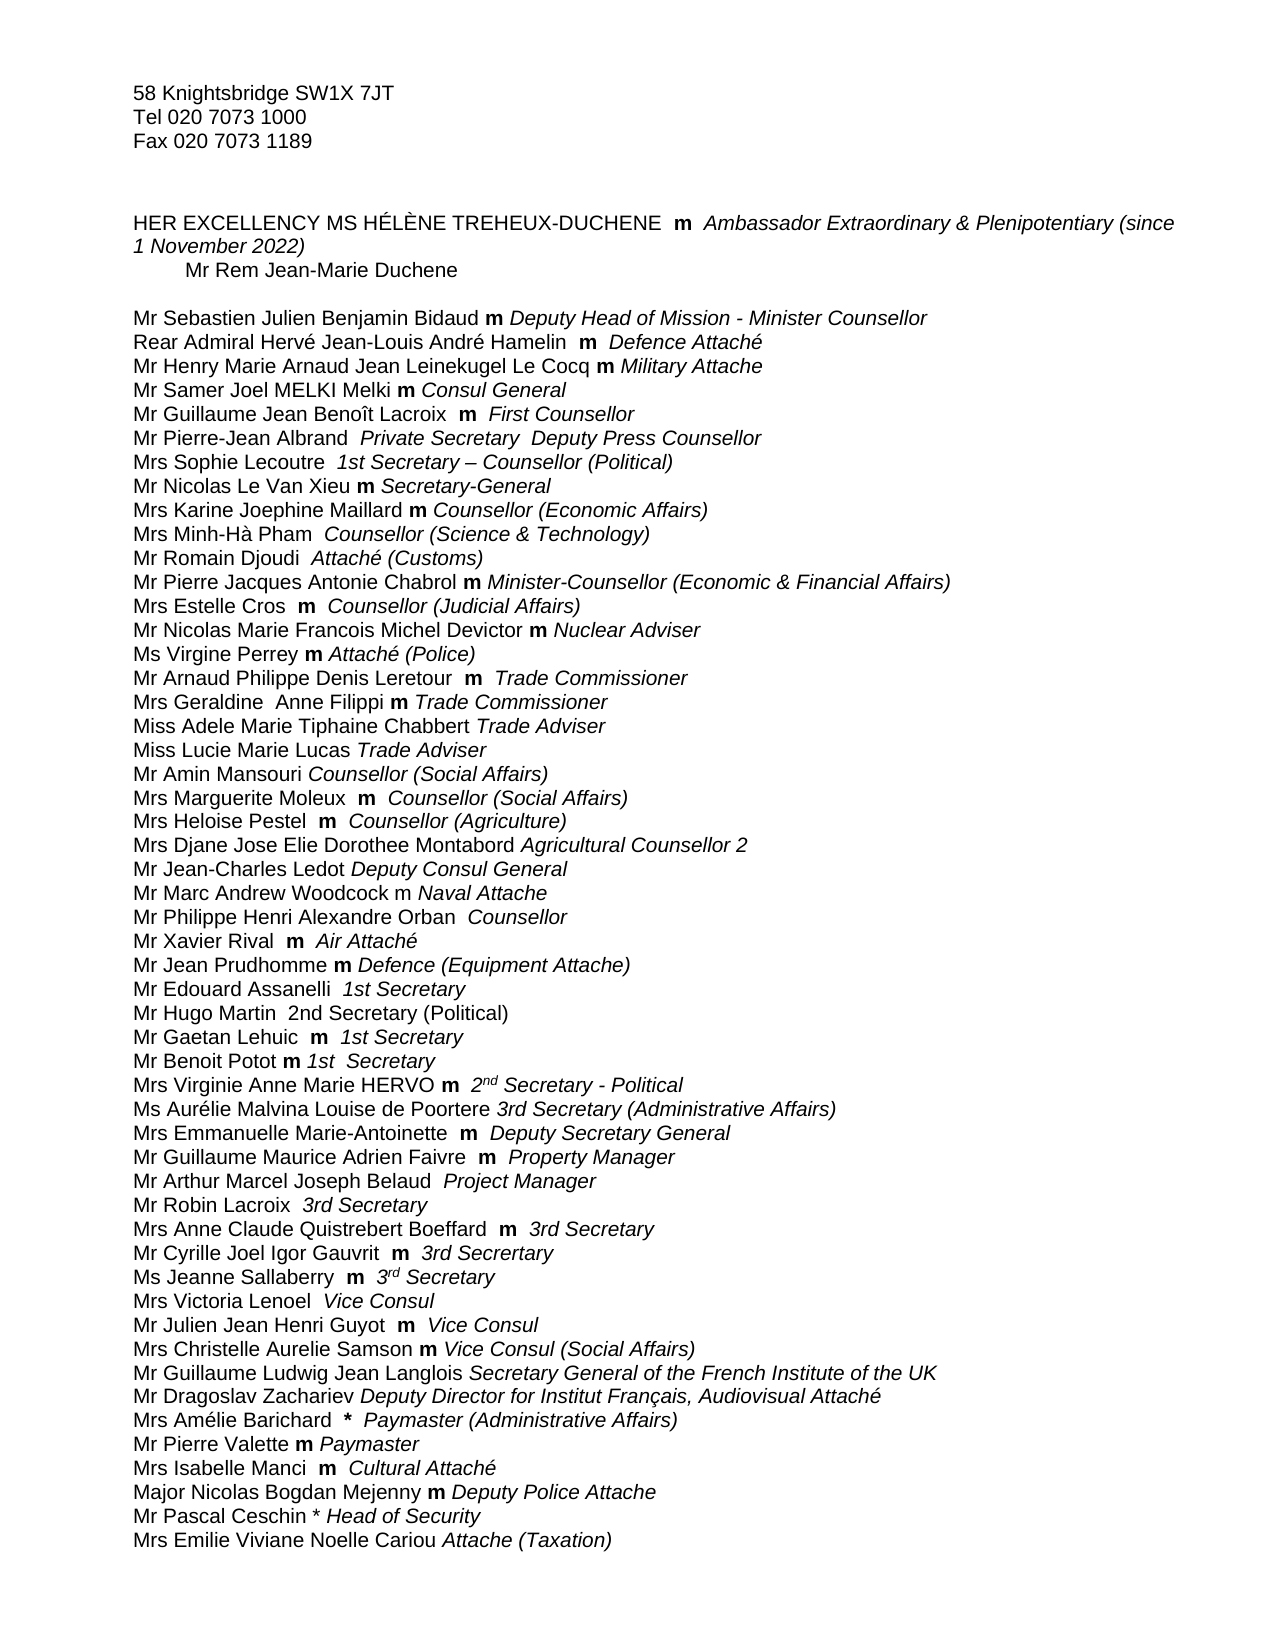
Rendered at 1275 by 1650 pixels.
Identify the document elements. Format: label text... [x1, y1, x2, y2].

text Mr Pierre Jacques Antonie Chabrol m Minister-Counsellor (Economic & Financial Affairs) [133, 570, 1181, 594]
text Mr Gaetan Lehuic m 1st Secretary [133, 1025, 1181, 1049]
text Mr Benoit Potot m 1st Secretary [133, 1049, 1181, 1073]
text Mr Nicolas Le Van Xieu m Secretary-General [133, 474, 1181, 498]
text Mrs Virginie Anne Marie HERVO m 2nd Secretary - Political [133, 1073, 1181, 1097]
text Mr Nicolas Marie Francois Michel Devictor m Nuclear Adviser [133, 618, 1181, 642]
text Ms Virgine Perrey m Attaché (Police) [133, 642, 1181, 666]
text Mr Pierre-Jean Albrand Private Secretary Deputy Press Counsellor [133, 426, 1181, 450]
text Ms Jeanne Sallaberry m 3rd Secretary [133, 1264, 1181, 1288]
text Mrs Karine Joephine Maillard m Counsellor (Economic Affairs) [133, 498, 1181, 522]
text Mr Jean-Charles Ledot Deputy Consul General [133, 857, 1181, 881]
text Mr Dragoslav Zachariev Deputy Director for Institut Français, Audiovisual Attaché [133, 1384, 1181, 1408]
text HER EXCELLENCY MS HÉLÈNE TREHEUX-DUCHENE m Ambassador Extraordinary & Plenipotentiary (since 1 November 2022) [133, 210, 1181, 258]
text Mrs Marguerite Moleux m Counsellor (Social Affairs) [133, 785, 1181, 809]
text Mrs Emilie Viviane Noelle Cariou Attache (Taxation) [133, 1528, 1181, 1552]
text Major Nicolas Bogdan Mejenny m Deputy Police Attache [133, 1480, 1181, 1504]
text Miss Adele Marie Tiphaine Chabbert Trade Adviser [133, 713, 1181, 737]
text Mr Romain Djoudi Attaché (Customs) [133, 546, 1181, 570]
text Mr Guillaume Ludwig Jean Langlois Secretary General of the French Institute of the UK [133, 1360, 1181, 1384]
text Mr Henry Marie Arnaud Jean Leinekugel Le Cocq m Military Attache [133, 354, 1181, 378]
text Fax 020 7073 1189 [133, 129, 1181, 153]
text Mr Amin Mansouri Counsellor (Social Affairs) [133, 761, 1181, 785]
text Mr Arthur Marcel Joseph Belaud Project Manager [133, 1169, 1181, 1193]
text Mrs Anne Claude Quistrebert Boeffard m 3rd Secretary [133, 1217, 1181, 1241]
text Rear Admiral Hervé Jean-Louis André Hamelin m Defence Attaché [133, 330, 1181, 354]
text Mr Sebastien Julien Benjamin Bidaud m Deputy Head of Mission - Minister Counsellor [133, 306, 1181, 330]
text Mr Julien Jean Henri Guyot m Vice Consul [133, 1312, 1181, 1336]
text Mr Arnaud Philippe Denis Leretour m Trade Commissioner [133, 666, 1181, 689]
text Mr Guillaume Maurice Adrien Faivre m Property Manager [133, 1145, 1181, 1169]
text Mrs Christelle Aurelie Samson m Vice Consul (Social Affairs) [133, 1336, 1181, 1360]
text Mr Pascal Ceschin * Head of Security [133, 1504, 1181, 1528]
text Mrs Minh-Hà Pham Counsellor (Science & Technology) [133, 522, 1181, 546]
text Mr Robin Lacroix 3rd Secretary [133, 1193, 1181, 1217]
text Mr Marc Andrew Woodcock m Naval Attache [133, 881, 1181, 905]
text 58 Knightsbridge SW1X 7JT [133, 81, 1181, 105]
text Mr Rem Jean-Marie Duchene [133, 258, 1181, 282]
text Tel 020 7073 1000 [133, 105, 1181, 129]
text Mrs Djane Jose Elie Dorothee Montabord Agricultural Counsellor 2 [133, 833, 1181, 857]
text Mrs Sophie Lecoutre 1st Secretary – Counsellor (Political) [133, 450, 1181, 474]
text Mr Samer Joel MELKI Melki m Consul General [133, 378, 1181, 402]
text Miss Lucie Marie Lucas Trade Adviser [133, 737, 1181, 761]
text Mr Cyrille Joel Igor Gauvrit m 3rd Secrertary [133, 1241, 1181, 1264]
text Mr Edouard Assanelli 1st Secretary [133, 977, 1181, 1001]
text Mr Hugo Martin 2nd Secretary (Political) [133, 1001, 1181, 1025]
text Mr Philippe Henri Alexandre Orban Counsellor [133, 905, 1181, 929]
text Mrs Geraldine Anne Filippi m Trade Commissioner [133, 689, 1181, 713]
text Mr Pierre Valette m Paymaster [133, 1432, 1181, 1456]
text Mr Jean Prudhomme m Defence (Equipment Attache) [133, 953, 1181, 977]
text Mrs Heloise Pestel m Counsellor (Agriculture) [133, 809, 1181, 833]
text Mr Xavier Rival m Air Attaché [133, 929, 1181, 953]
text Mrs Emmanuelle Marie-Antoinette m Deputy Secretary General [133, 1121, 1181, 1145]
text Ms Aurélie Malvina Louise de Poortere 3rd Secretary (Administrative Affairs) [133, 1097, 1181, 1121]
text Mrs Isabelle Manci m Cultural Attaché [133, 1456, 1181, 1480]
text Mrs Amélie Barichard * Paymaster (Administrative Affairs) [133, 1408, 1181, 1432]
text Mrs Estelle Cros m Counsellor (Judicial Affairs) [133, 594, 1181, 618]
text Mr Guillaume Jean Benoît Lacroix m First Counsellor [133, 402, 1181, 426]
text Mrs Victoria Lenoel Vice Consul [133, 1288, 1181, 1312]
